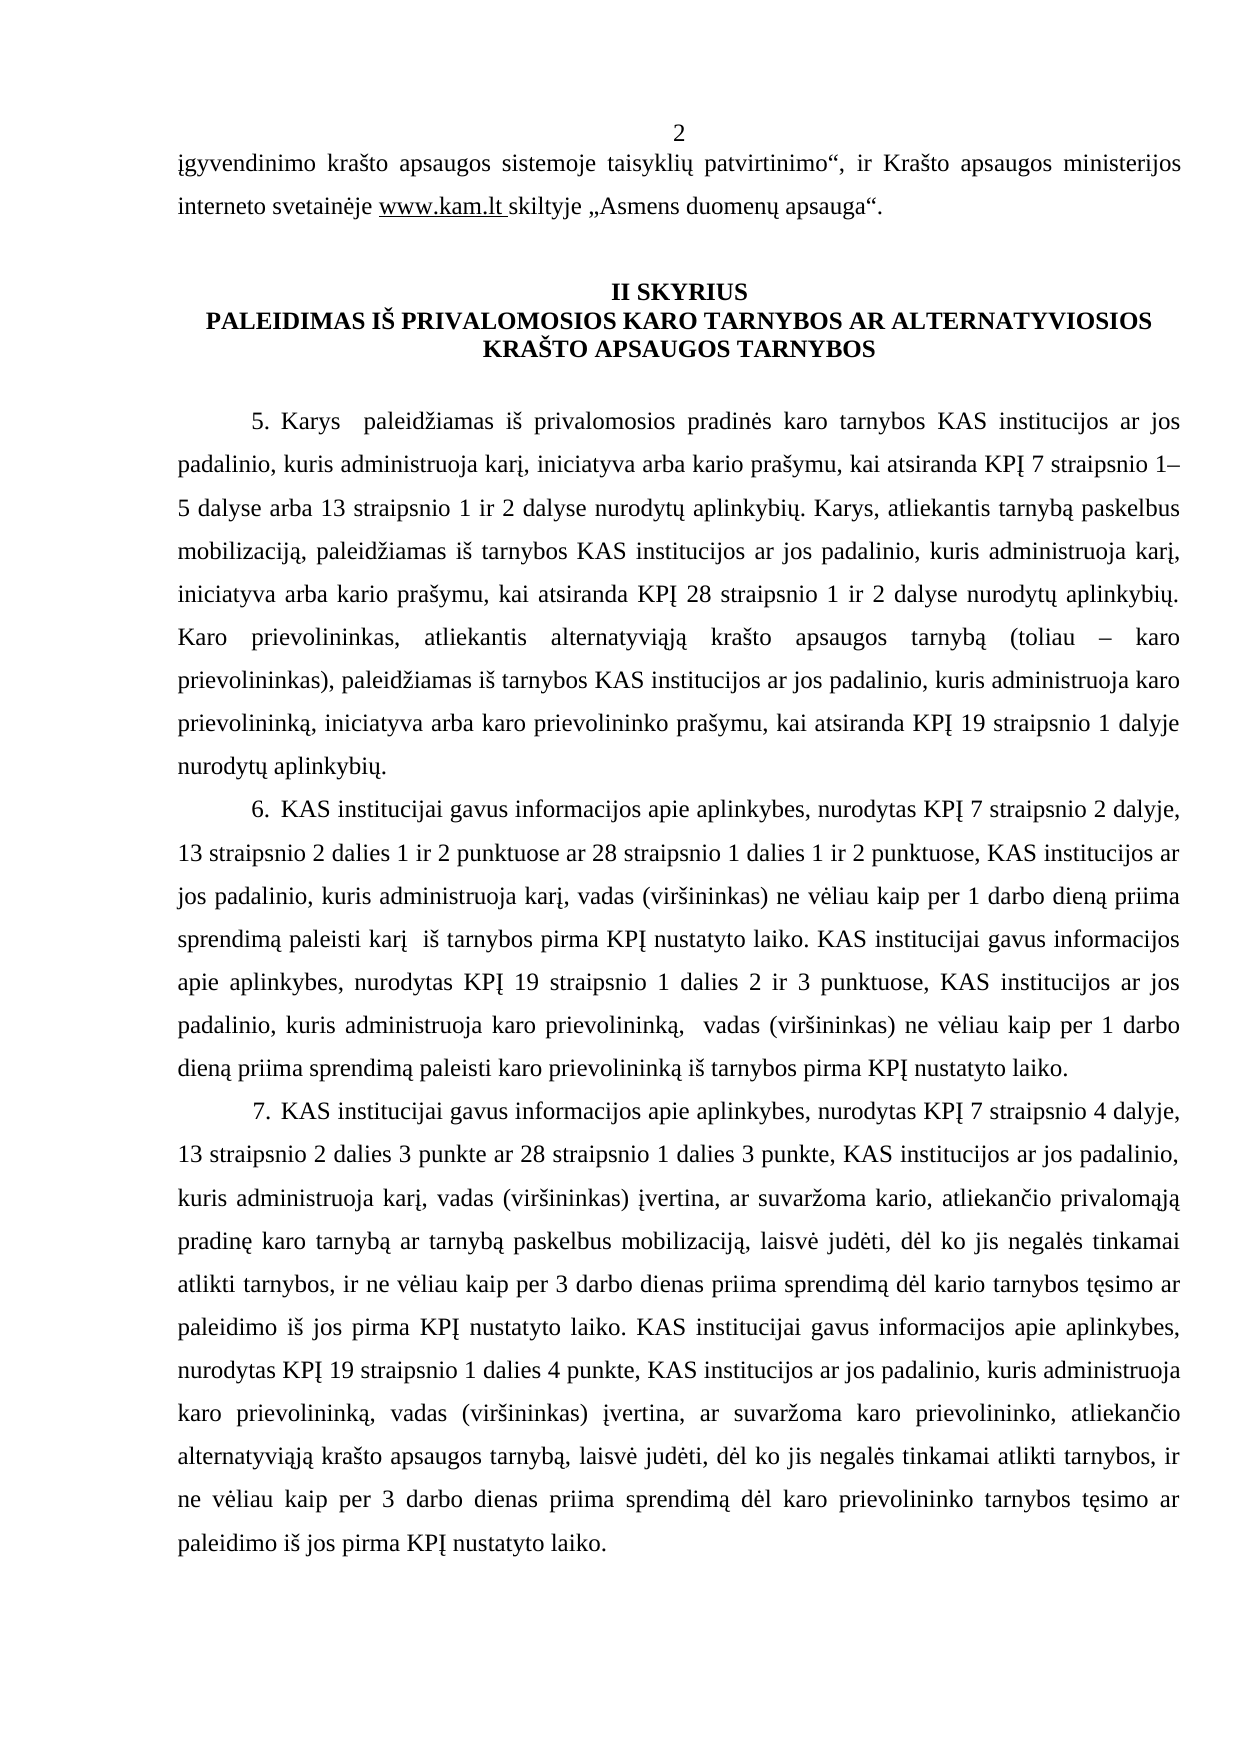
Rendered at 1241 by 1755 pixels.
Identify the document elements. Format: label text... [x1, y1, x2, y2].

text įgyvendinimo krašto apsaugos sistemoje taisyklių patvirtinimo“, ir Krašto apsaugos ministerijos interneto svetainėje www.kam.lt skiltyje „Asmens duomenų apsauga“. [177, 148, 1181, 219]
text II SKYRIUS [177, 277, 1181, 306]
text 5. Karys paleidžiamas iš privalomosios pradinės karo tarnybos KAS institucijos ar jos padalinio, kuris administruoja karį, iniciatyva arba kario prašymu, kai atsiranda KPĮ 7 straipsnio 1–5 dalyse arba 13 straipsnio 1 ir 2 dalyse nurodytų aplinkybių. Karys, atliekantis tarnybą paskelbus mobilizaciją, paleidžiamas iš tarnybos KAS institucijos ar jos padalinio, kuris administruoja karį, iniciatyva arba kario prašymu, kai atsiranda KPĮ 28 straipsnio 1 ir 2 dalyse nurodytų aplinkybių. Karo prievolininkas, atliekantis alternatyviąją krašto apsaugos tarnybą (toliau – karo prievolininkas), paleidžiamas iš tarnybos KAS institucijos ar jos padalinio, kuris administruoja karo prievolininką, iniciatyva arba karo prievolininko prašymu, kai atsiranda KPĮ 19 straipsnio 1 dalyje nurodytų aplinkybių. [177, 406, 1181, 780]
text PALEIDIMAS IŠ PRIVALOMOSIOS KARO TARNYBOS AR ALTERNATYVIOSIOS KRAŠTO APSAUGOS TARNYBOS [177, 306, 1181, 363]
text 7. KAS institucijai gavus informacijos apie aplinkybes, nurodytas KPĮ 7 straipsnio 4 dalyje, 13 straipsnio 2 dalies 3 punkte ar 28 straipsnio 1 dalies 3 punkte, KAS institucijos ar jos padalinio, kuris administruoja karį, vadas (viršininkas) įvertina, ar suvaržoma kario, atliekančio privalomąją pradinę karo tarnybą ar tarnybą paskelbus mobilizaciją, laisvė judėti, dėl ko jis negalės tinkamai atlikti tarnybos, ir ne vėliau kaip per 3 darbo dienas priima sprendimą dėl kario tarnybos tęsimo ar paleidimo iš jos pirma KPĮ nustatyto laiko. KAS institucijai gavus informacijos apie aplinkybes, nurodytas KPĮ 19 straipsnio 1 dalies 4 punkte, KAS institucijos ar jos padalinio, kuris administruoja karo prievolininką, vadas (viršininkas) įvertina, ar suvaržoma karo prievolininko, atliekančio alternatyviąją krašto apsaugos tarnybą, laisvė judėti, dėl ko jis negalės tinkamai atlikti tarnybos, ir ne vėliau kaip per 3 darbo dienas priima sprendimą dėl karo prievolininko tarnybos tęsimo ar paleidimo iš jos pirma KPĮ nustatyto laiko. [177, 1096, 1181, 1556]
text 6. KAS institucijai gavus informacijos apie aplinkybes, nurodytas KPĮ 7 straipsnio 2 dalyje, 13 straipsnio 2 dalies 1 ir 2 punktuose ar 28 straipsnio 1 dalies 1 ir 2 punktuose, KAS institucijos ar jos padalinio, kuris administruoja karį, vadas (viršininkas) ne vėliau kaip per 1 darbo dieną priima sprendimą paleisti karį iš tarnybos pirma KPĮ nustatyto laiko. KAS institucijai gavus informacijos apie aplinkybes, nurodytas KPĮ 19 straipsnio 1 dalies 2 ir 3 punktuose, KAS institucijos ar jos padalinio, kuris administruoja karo prievolininką, vadas (viršininkas) ne vėliau kaip per 1 darbo dieną priima sprendimą paleisti karo prievolininką iš tarnybos pirma KPĮ nustatyto laiko. [177, 794, 1181, 1082]
